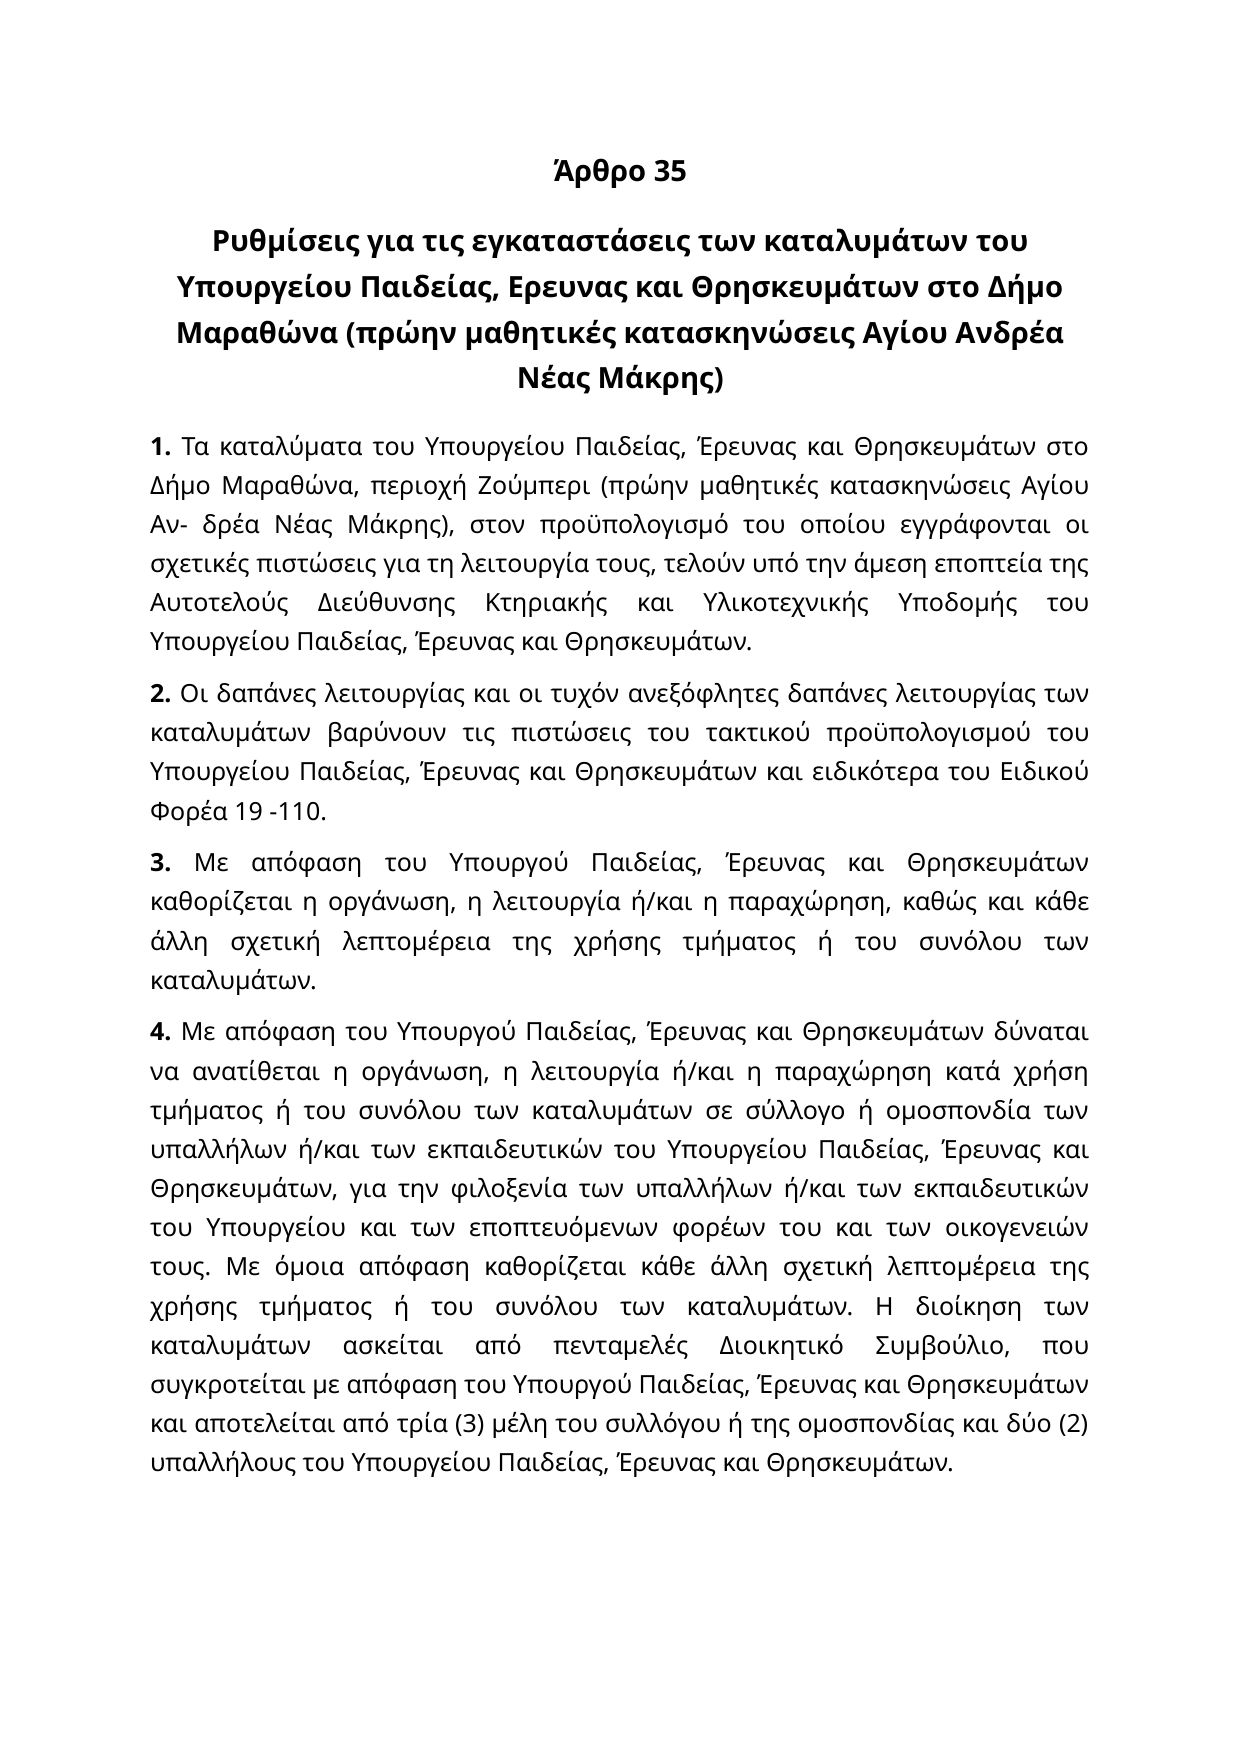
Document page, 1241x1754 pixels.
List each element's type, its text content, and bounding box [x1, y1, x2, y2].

text 2. Οι δαπάνες λειτουργίας και οι τυχόν ανεξόφλητες δαπάνες λειτουργίας των καταλυμάτων βαρύνουν τις πιστώσεις του τακτικού προϋπολογισμού του Υπουργείου Παιδείας, Έρευνας και Θρησκευμάτων και ειδικότερα του Ειδικού Φορέα 19 -110. [150, 676, 1090, 827]
text 4. Με απόφαση του Υπουργού Παιδείας, Έρευνας και Θρησκευμάτων δύναται να ανατίθεται η οργάνωση, η λειτουργία ή/και η παραχώρηση κατά χρήση τμήματος ή του συνόλου των καταλυμάτων σε σύλλογο ή ομοσπονδία των υπαλλήλων ή/και των εκπαιδευτικών του Υπουργείου Παιδείας, Έρευνας και Θρησκευμάτων, για την φιλοξενία των υπαλλήλων ή/και των εκπαιδευτικών του Υπουργείου και των εποπτευόμενων φορέων του και των οικογενειών τους. Με όμοια απόφαση καθορίζεται κάθε άλλη σχετική λεπτομέρεια της χρήσης τμήματος ή του συνόλου των καταλυμάτων. Η διοίκηση των καταλυμάτων ασκείται από πενταμελές Διοικητικό Συμβούλιο, που συγκροτείται με απόφαση του Υπουργού Παιδείας, Έρευνας και Θρησκευμάτων και αποτελείται από τρία (3) μέλη του συλλόγου ή της ομοσπονδίας και δύο (2) υπαλλήλους του Υπουργείου Παιδείας, Έρευνας και Θρησκευμάτων. [150, 1014, 1090, 1479]
text 3. Με απόφαση του Υπουργού Παιδείας, Έρευνας και Θρησκευμάτων καθορίζεται η οργάνωση, η λειτουργία ή/και η παραχώρηση, καθώς και κάθε άλλη σχετική λεπτομέρεια της χρήσης τμήματος ή του συνόλου των καταλυμάτων. [150, 845, 1090, 996]
text 1. Τα καταλύματα του Υπουργείου Παιδείας, Έρευνας και Θρησκευμάτων στο Δήμο Μαραθώνα, περιοχή Ζούμπερι (πρώην μαθητικές κατασκηνώσεις Αγίου Αν- δρέα Νέας Μάκρης), στον προϋπολογισμό του οποίου εγγράφονται οι σχετικές πιστώσεις για τη λειτουργία τους, τελούν υπό την άμεση εποπτεία της Αυτοτελούς Διεύθυνσης Κτηριακής και Υλικοτεχνικής Υποδομής του Υπουργείου Παιδείας, Έρευνας και Θρησκευμάτων. [150, 428, 1090, 658]
subtitle Ρυθμίσεις για τις εγκαταστάσεις των καταλυμάτων του Υπουργείου Παιδείας, Ερευνας και Θρησκευμάτων στο Δήμο Μαραθώνα (πρώην μαθητικές κατασκηνώσεις Αγίου Ανδρέα Νέας Μάκρης) [150, 221, 1090, 397]
subtitle Άρθρο 35 [150, 150, 1090, 190]
